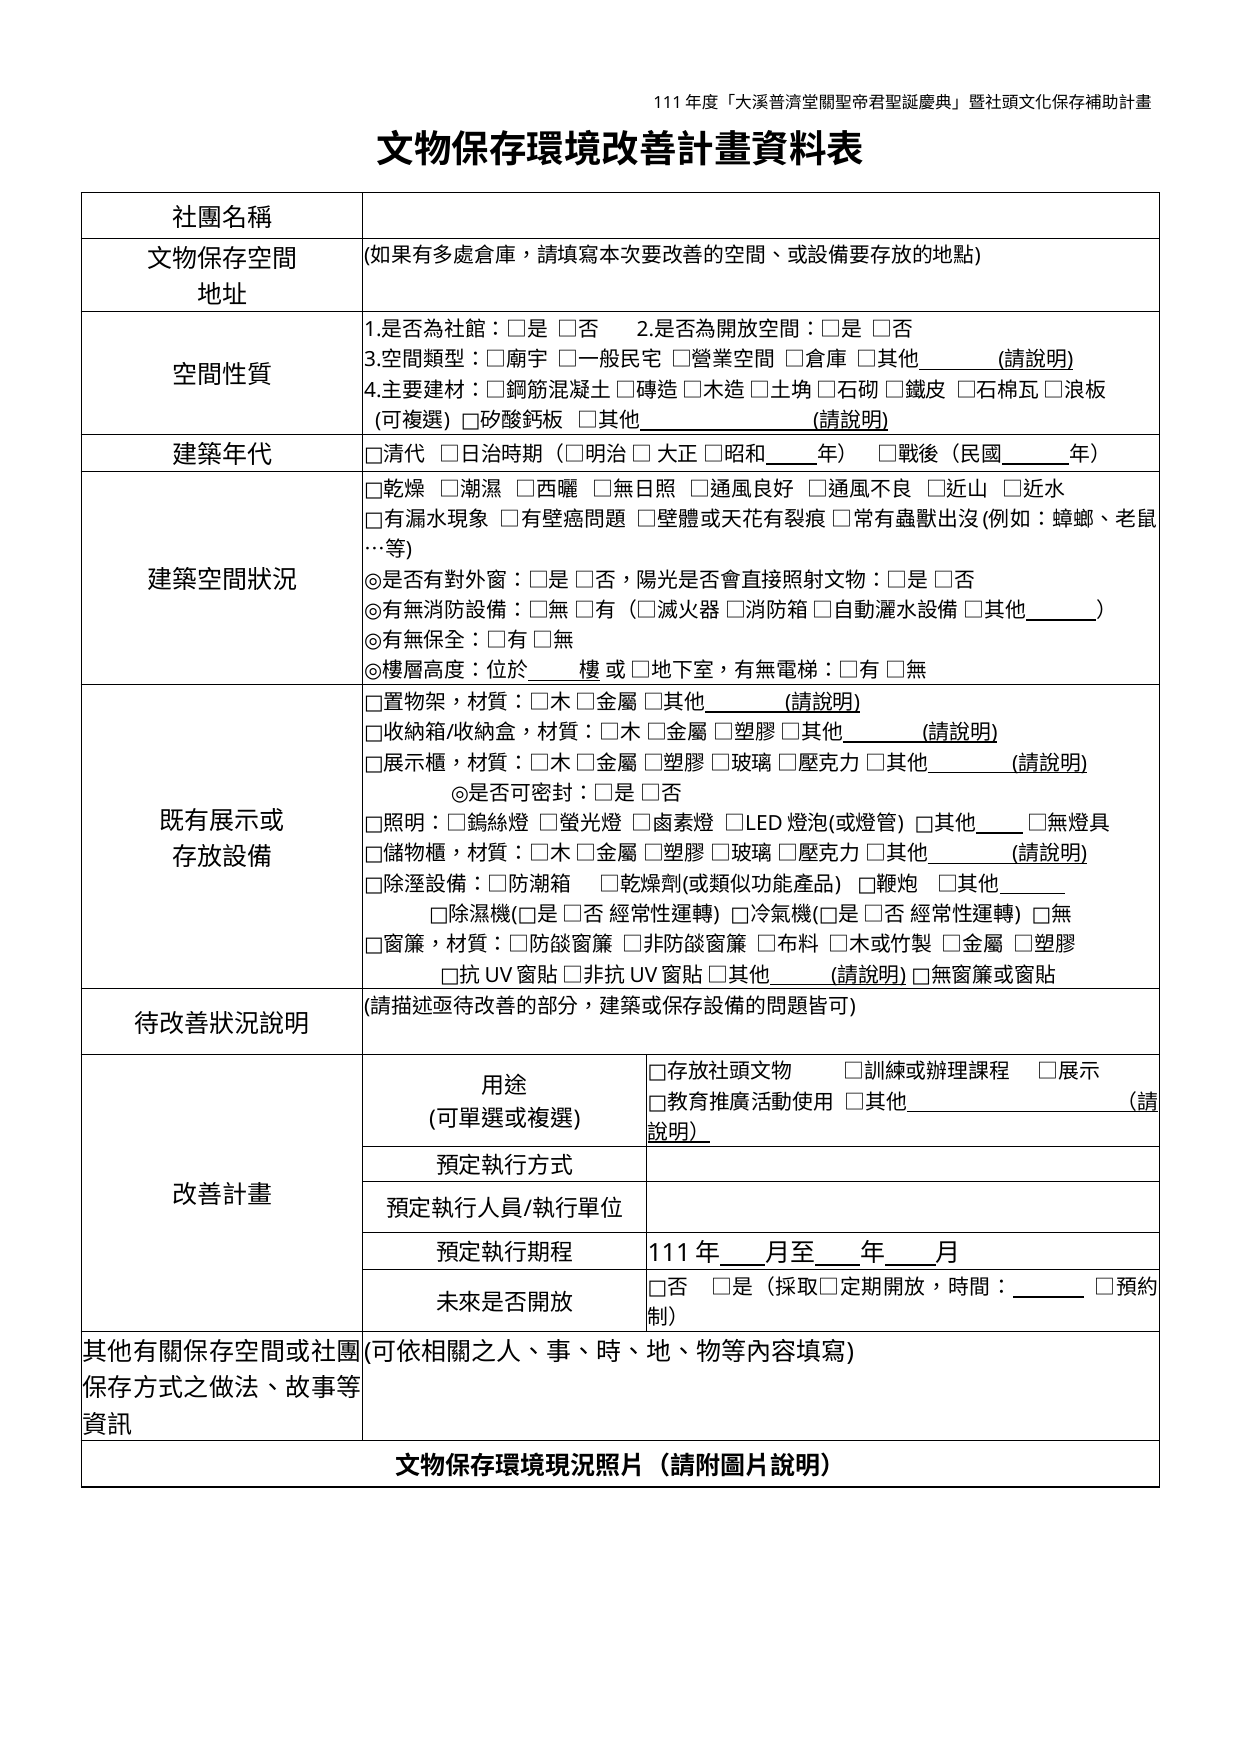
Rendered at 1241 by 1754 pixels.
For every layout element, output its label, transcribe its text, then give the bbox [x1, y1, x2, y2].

table_cell 建築年代 [82, 435, 362, 471]
table_cell □乾燥 □潮濕 □西曬 □無日照 □通風良好 □通風不良 □近山 □近水 □有漏水現象 □有壁癌問題 □壁體或天花有裂痕 □常有蟲獸出沒(例如：蟑螂、老鼠…等) ◎是否有對外窗：□是 □否，陽光是否會直接照射文物：□是 □否 ◎有無消防設備：□無 □有（□滅火器 □消防箱 □自動灑水設備 □其他 ） ◎有無保全：□有 □無 ◎樓層高度：位於 樓 或 □地下室，有無電梯：□有 □無 [363, 472, 1159, 684]
text 文物保存環境改善計畫資料表 [124, 119, 1116, 173]
table_header [363, 193, 1159, 238]
table_cell 預定執行期程 [363, 1233, 646, 1269]
table_cell □置物架，材質：□木 □金屬 □其他 (請說明) □收納箱/收納盒，材質：□木 □金屬 □塑膠 □其他 (請說明) □展示櫃，材質：□木 □金屬 □塑膠 □玻璃 □壓克力 □其他 (請說明) ◎是否可密封：□是 □否 □照明：□鎢絲燈 □螢光燈 □鹵素燈 □LED燈泡(或燈管) □其他 □無燈具 □儲物櫃，材質：□木 □金屬 □塑膠 □玻璃 □壓克力 □其他 (請說明) □除溼設備：□防潮箱 □乾燥劑(或類似功能產品) □鞭炮 □其他 □除濕機(□是 □否 經常性運轉) □冷氣機(□是 □否 經常性運轉) □無 □窗簾，材質：□防燄窗簾 □非防燄窗簾 □布料 □木或竹製 □金屬 □塑膠 □抗UV窗貼 □非抗UV窗貼 □其他 (請說明) □無窗簾或窗貼 [363, 685, 1159, 988]
table_cell 用途 (可單選或複選) [363, 1055, 646, 1146]
table_cell 1.是否為社館：□是 □否 2.是否為開放空間：□是 □否 3.空間類型：□廟宇 □一般民宅 □營業空間 □倉庫 □其他 (請說明) 4.主要建材：□鋼筋混凝土 □磚造 □木造 □土埆 □石砌 □鐵皮 □石棉瓦 □浪板 (可複選) □矽酸鈣板 □其他 (請說明) [363, 312, 1159, 433]
table_cell 改善計畫 [82, 1055, 362, 1331]
table_cell 空間性質 [82, 312, 362, 433]
table_cell 預定執行人員/執行單位 [363, 1182, 646, 1232]
table_cell (如果有多處倉庫，請填寫本次要改善的空間、或設備要存放的地點) [363, 239, 1159, 311]
table_cell 其他有關保存空間或社團保存方式之做法、故事等資訊 [82, 1332, 362, 1440]
table_header 社團名稱 [82, 193, 362, 238]
table_cell 待改善狀況說明 [82, 989, 362, 1054]
table_cell 文物保存空間 地址 [82, 239, 362, 311]
table_cell 預定執行方式 [363, 1147, 646, 1181]
table_cell (可依相關之人、事、時、地、物等內容填寫) [363, 1332, 1159, 1440]
table_cell [647, 1182, 1159, 1232]
table_cell □存放社頭文物 □訓練或辦理課程 □展示 □教育推廣活動使用 □其他 （請說明） [647, 1055, 1159, 1146]
table_cell 建築空間狀況 [82, 472, 362, 684]
table_cell □否 □是（採取□定期開放，時間： □預約制） [647, 1270, 1159, 1331]
table_cell 未來是否開放 [363, 1270, 646, 1331]
table_cell □清代 □日治時期（□明治 □ 大正 □昭和 年） □戰後（民國 年） [363, 435, 1159, 471]
table_cell 既有展示或 存放設備 [82, 685, 362, 988]
table_cell (請描述亟待改善的部分，建築或保存設備的問題皆可) [363, 989, 1159, 1054]
table_cell 文物保存環境現況照片（請附圖片說明） [82, 1441, 1159, 1486]
table_cell [647, 1147, 1159, 1181]
table_cell 111年 月至 年 月 [647, 1233, 1159, 1269]
